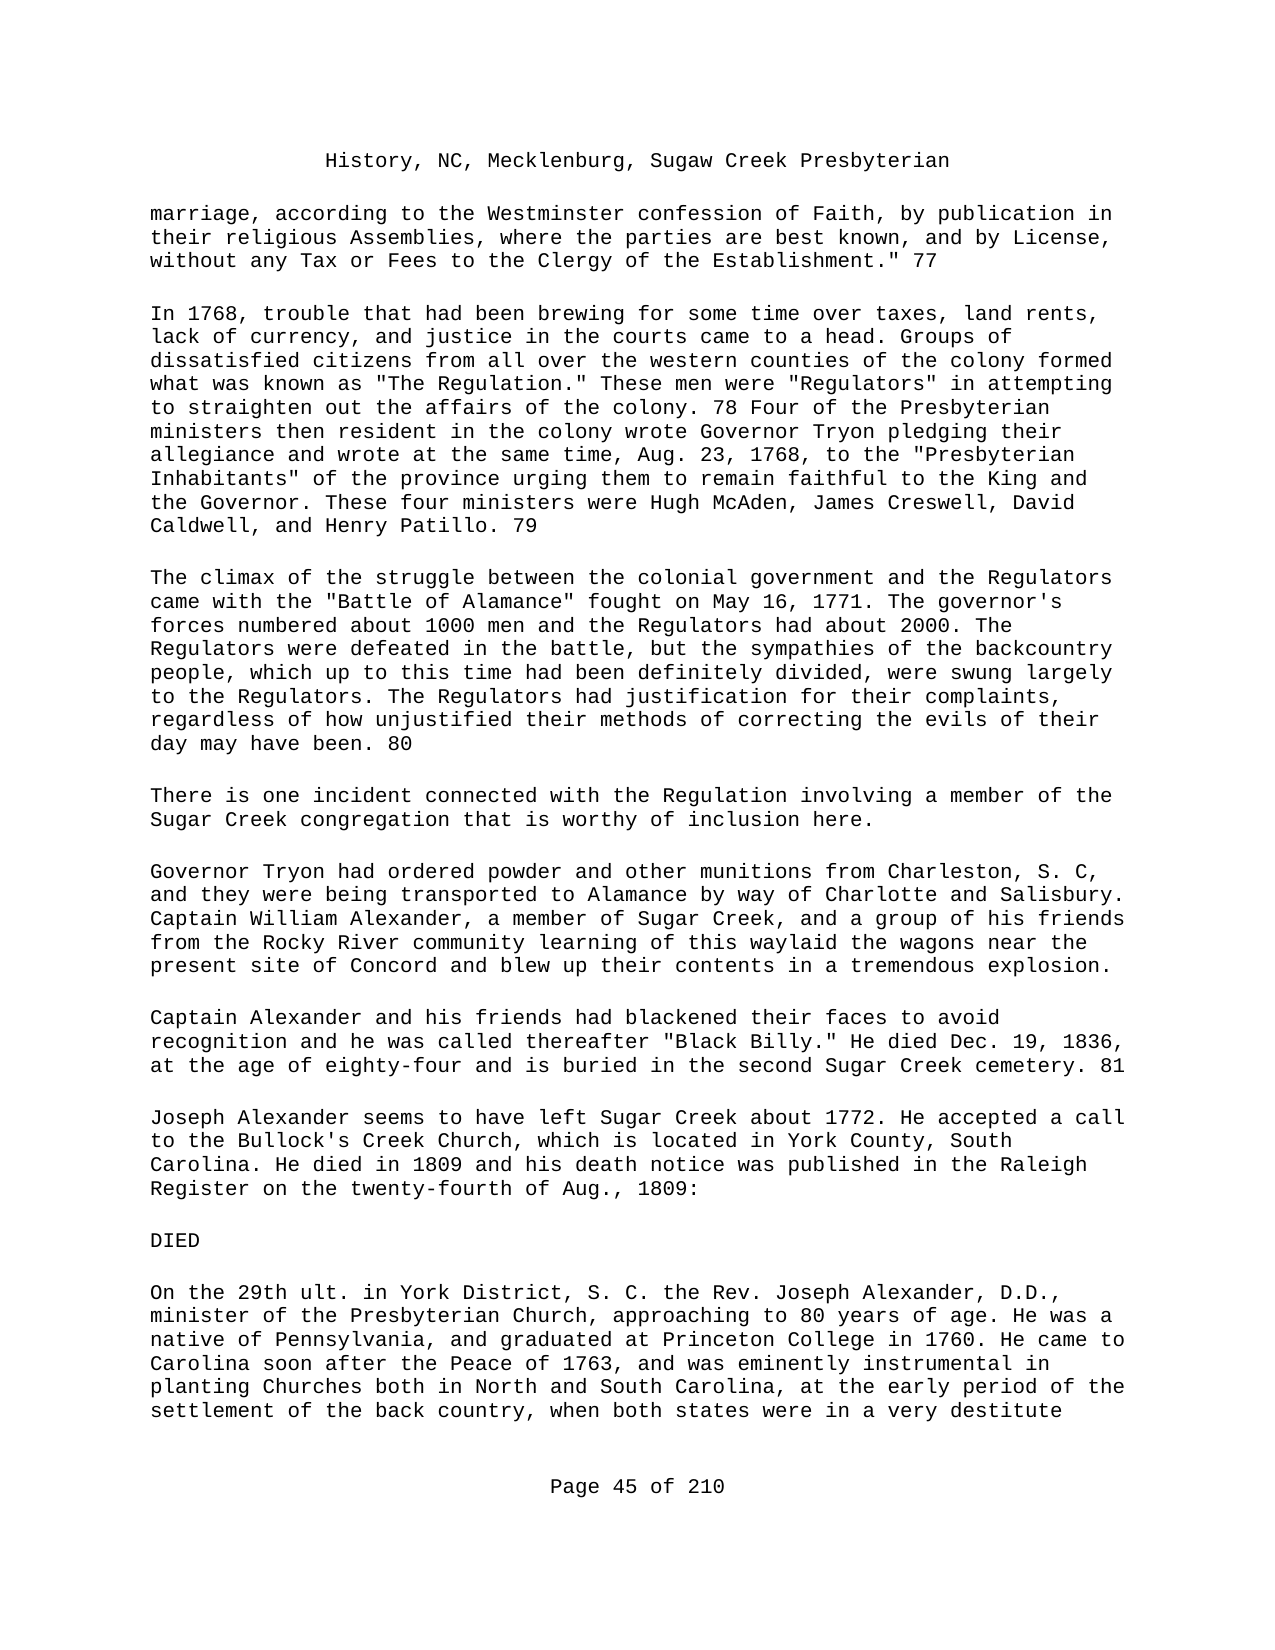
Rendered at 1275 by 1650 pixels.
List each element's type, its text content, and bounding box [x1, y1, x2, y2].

text The climax of the struggle between the colonial government and the Regulators came with the "Battle of Alamance" fought on May 16, 1771. The governor's forces numbered about 1000 men and the Regulators had about 2000. The Regulators were defeated in the battle, but the sympathies of the backcountry people, which up to this time had been definitely divided, were swung largely to the Regulators. The Regulators had justification for their complaints, regardless of how unjustified their methods of correcting the evils of their day may have been. 80 [150, 567, 1125, 757]
text There is one incident connected with the Regulation involving a member of the Sugar Creek congregation that is worthy of inclusion here. [150, 785, 1125, 832]
text DIED [150, 1230, 1125, 1253]
text Governor Tryon had ordered powder and other munitions from Charleston, S. C, and they were being transported to Alamance by way of Charlotte and Salisbury. Captain William Alexander, a member of Sugar Creek, and a group of his friends from the Rocky River community learning of this waylaid the wagons near the present site of Concord and blew up their contents in a tremendous explosion. [150, 861, 1125, 979]
text Joseph Alexander seems to have left Sugar Creek about 1772. He accepted a call to the Bullock's Creek Church, which is located in York County, South Carolina. He died in 1809 and his death notice was published in the Raleigh Register on the twenty-fourth of Aug., 1809: [150, 1107, 1125, 1201]
text marriage, according to the Westminster confession of Faith, by publication in their religious Assemblies, where the parties are best known, and by License, without any Tax or Fees to the Clergy of the Establishment." 77 [150, 203, 1125, 274]
text On the 29th ult. in York District, S. C. the Rev. Joseph Alexander, D.D., minister of the Presbyterian Church, approaching to 80 years of age. He was a native of Pennsylvania, and graduated at Princeton College in 1760. He came to Carolina soon after the Peace of 1763, and was eminently instrumental in planting Churches both in North and South Carolina, at the early period of the settlement of the back country, when both states were in a very destitute [150, 1282, 1125, 1424]
text Captain Alexander and his friends had blackened their faces to avoid recognition and he was called thereafter "Black Billy." He died Dec. 19, 1836, at the age of eighty-four and is buried in the second Sugar Creek cemetery. 81 [150, 1007, 1125, 1078]
text In 1768, trouble that had been brewing for some time over taxes, land rents, lack of currency, and justice in the courts came to a head. Groups of dissatisfied citizens from all over the western counties of the colony formed what was known as "The Regulation." These men were "Regulators" in attempting to straighten out the affairs of the colony. 78 Four of the Presbyterian ministers then resident in the colony wrote Governor Tryon pledging their allegiance and wrote at the same time, Aug. 23, 1768, to the "Presbyterian Inhabitants" of the province urging them to remain faithful to the King and the Governor. These four ministers were Hugh McAden, James Creswell, David Caldwell, and Henry Patillo. 79 [150, 302, 1125, 539]
